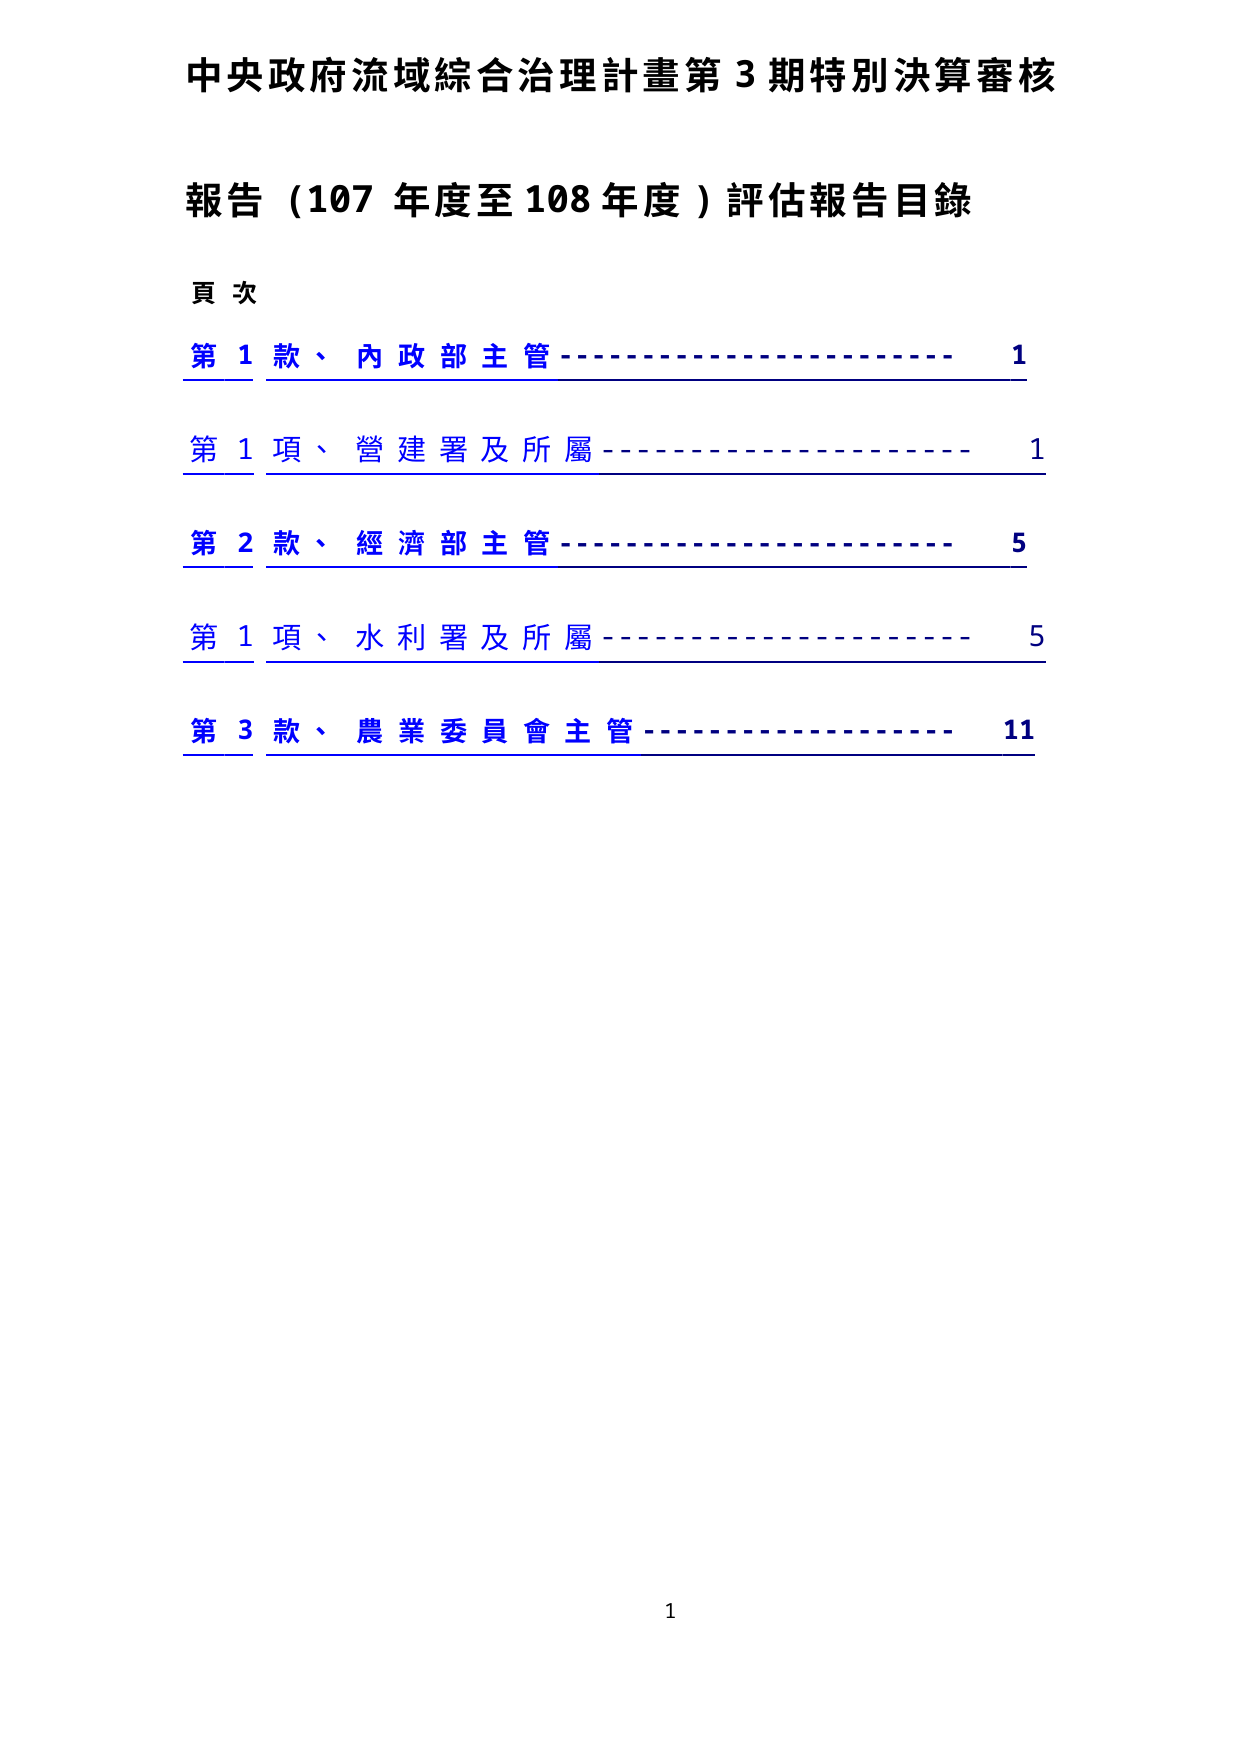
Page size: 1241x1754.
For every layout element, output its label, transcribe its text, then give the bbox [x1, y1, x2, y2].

text 中央政府流域綜合治理計畫第3期特別決算審核報告(107年度至108年度)評估報告目錄 頁次 [183, 0, 1058, 312]
text 第1項、營建署及所屬 1 [183, 375, 1058, 500]
text 第1款、內政部主管 1 [183, 312, 1040, 375]
text 第3款、農業委員會主管 11 [183, 687, 1040, 750]
text 第1項、水利署及所屬 5 [183, 562, 1058, 687]
text 第2款、經濟部主管 5 [183, 500, 1040, 562]
